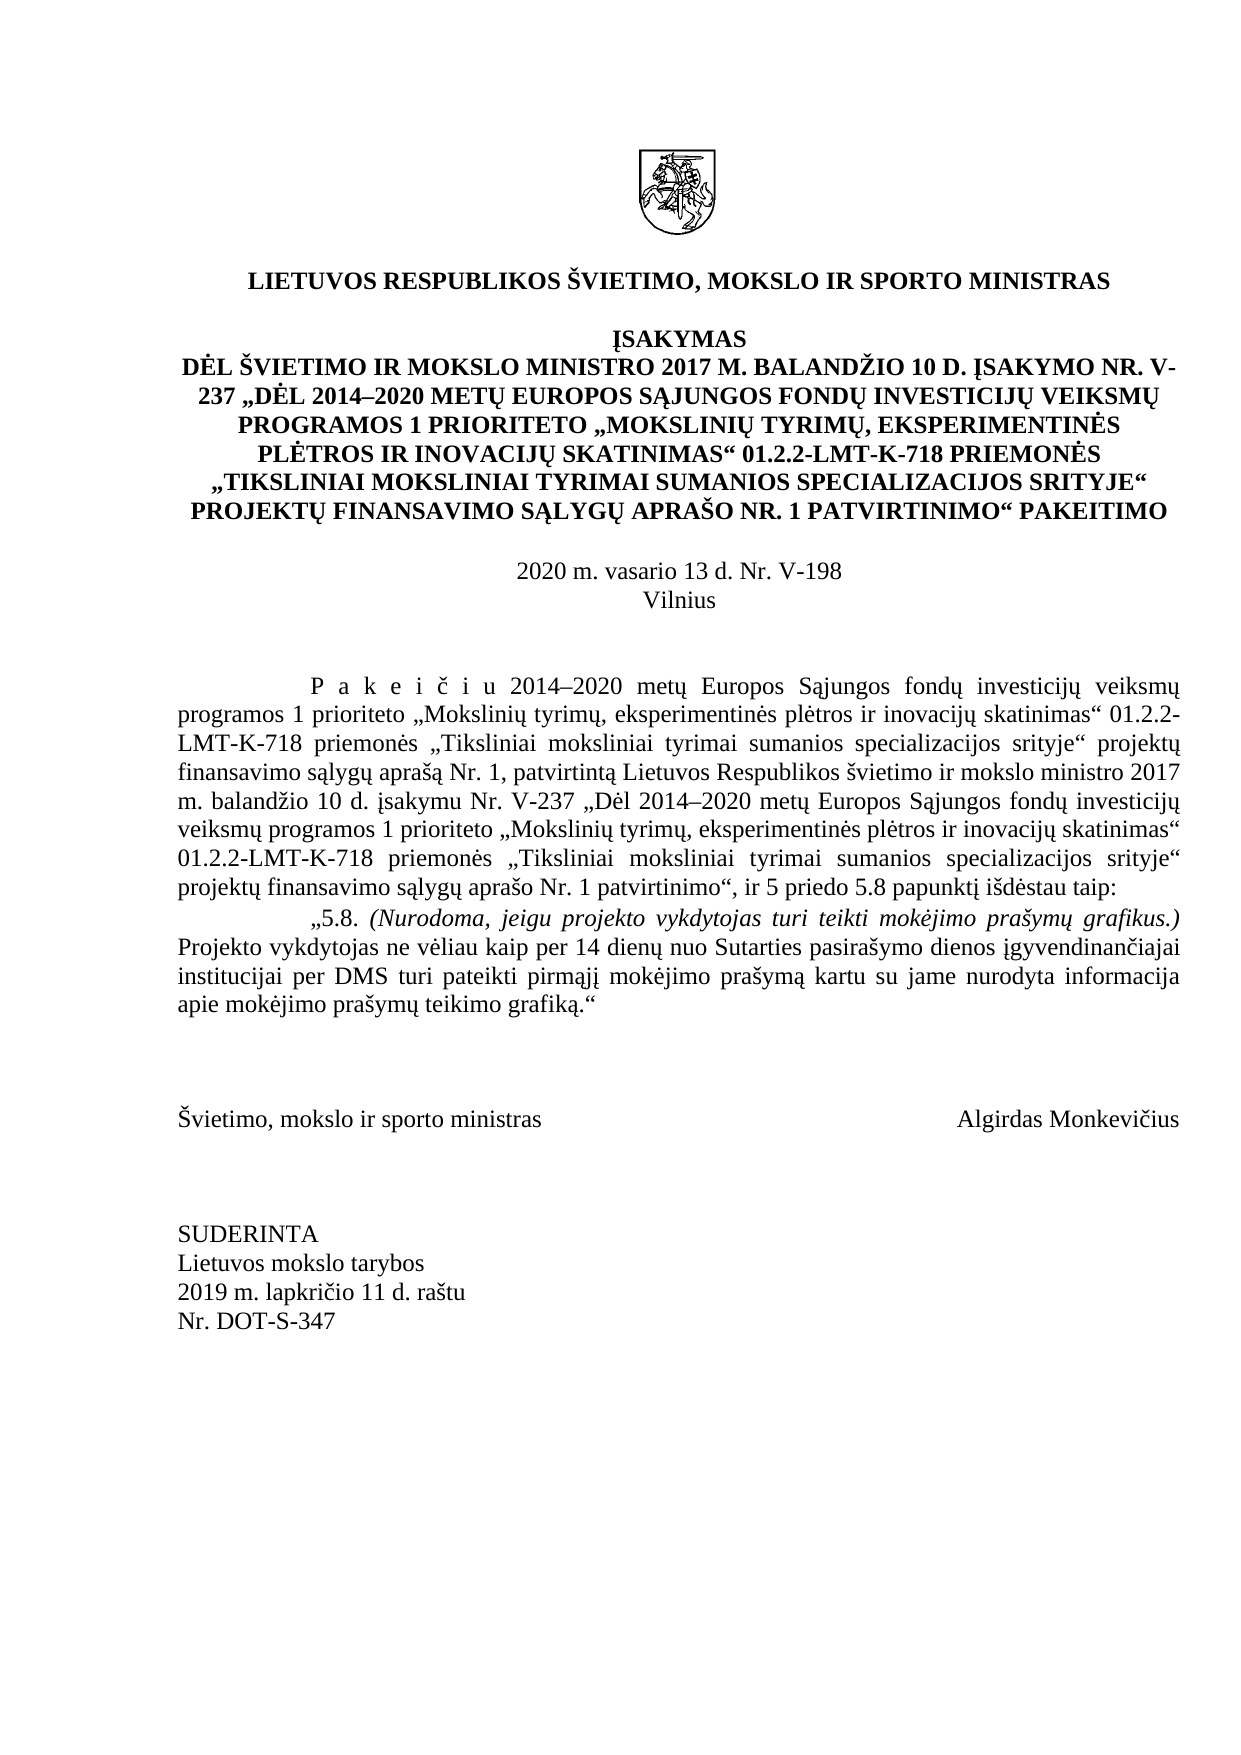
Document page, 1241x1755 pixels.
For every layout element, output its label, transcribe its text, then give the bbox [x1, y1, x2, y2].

text ĮSAKYMAS [177, 324, 1181, 352]
text „5.8. (Nurodoma, jeigu projekto vykdytojas turi teikti mokėjimo prašymų grafikus.) Projekto vykdytojas ne vėliau kaip per 14 dienų nuo Sutarties pasirašymo dienos įgyvendinančiajai institucijai per DMS turi pateikti pirmąjį mokėjimo prašymą kartu su jame nurodyta informacija apie mokėjimo prašymų teikimo grafiką.“ [177, 903, 1181, 1018]
text LIETUVOS RESPUBLIKOS ŠVIETIMO, MOKSLO IR SPORTO MINISTRAS [177, 266, 1181, 295]
text DĖL ŠVIETIMO IR MOKSLO MINISTRO 2017 M. BALANDŽIO 10 D. ĮSAKYMO NR. V-237 „DĖL 2014–2020 METŲ EUROPOS SĄJUNGOS FONDŲ INVESTICIJŲ VEIKSMŲ PROGRAMOS 1 PRIORITETO „MOKSLINIŲ TYRIMŲ, EKSPERIMENTINĖS PLĖTROS IR INOVACIJŲ SKATINIMAS“ 01.2.2-LMT-K-718 PRIEMONĖS „TIKSLINIAI MOKSLINIAI TYRIMAI SUMANIOS SPECIALIZACIJOS SRITYJE“ PROJEKTŲ FINANSAVIMO SĄLYGŲ APRAŠO NR. 1 PATVIRTINIMO“ PAKEITIMO [177, 352, 1181, 525]
text P a k e i č i u 2014–2020 metų Europos Sąjungos fondų investicijų veiksmų programos 1 prioriteto „Mokslinių tyrimų, eksperimentinės plėtros ir inovacijų skatinimas“ 01.2.2-LMT-K-718 priemonės „Tiksliniai moksliniai tyrimai sumanios specializacijos srityje“ projektų finansavimo sąlygų aprašą Nr. 1, patvirtintą Lietuvos Respublikos švietimo ir mokslo ministro 2017 m. balandžio 10 d. įsakymu Nr. V-237 „Dėl 2014–2020 metų Europos Sąjungos fondų investicijų veiksmų programos 1 prioriteto „Mokslinių tyrimų, eksperimentinės plėtros ir inovacijų skatinimas“ 01.2.2-LMT-K-718 priemonės „Tiksliniai moksliniai tyrimai sumanios specializacijos srityje“ projektų finansavimo sąlygų aprašo Nr. 1 patvirtinimo“, ir 5 priedo 5.8 papunktį išdėstau taip: [177, 671, 1181, 901]
text 2019 m. lapkričio 11 d. raštu [177, 1277, 1181, 1306]
text Vilnius [177, 585, 1181, 614]
text Švietimo, mokslo ir sporto ministras Algirdas Monkevičius [177, 1104, 1181, 1133]
text Lietuvos mokslo tarybos [177, 1248, 1181, 1277]
text SUDERINTA [177, 1219, 1181, 1248]
text 2020 m. vasario 13 d. Nr. V-198 [177, 556, 1181, 585]
text Nr. DOT-S-347 [177, 1306, 1181, 1334]
